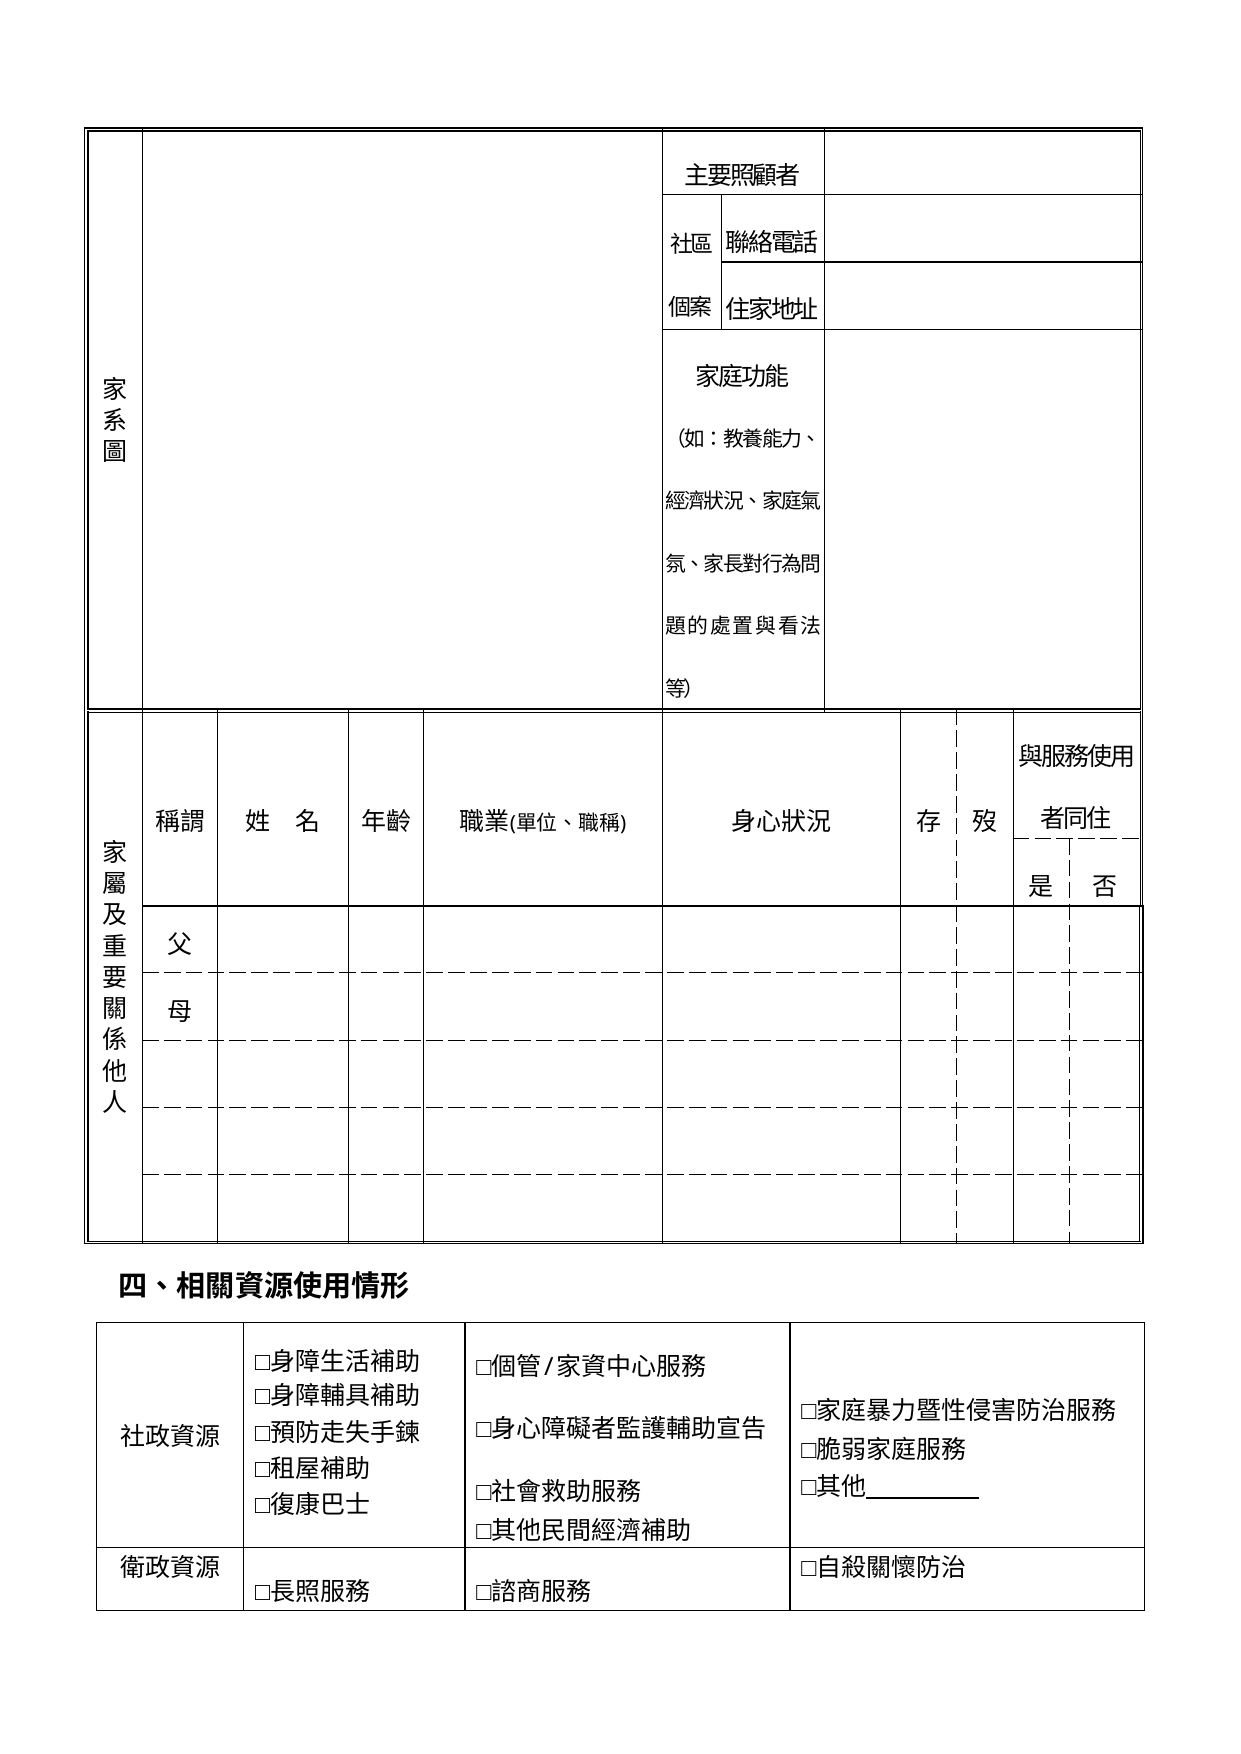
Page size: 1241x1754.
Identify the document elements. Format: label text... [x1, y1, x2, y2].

table_cell [663, 1174, 900, 1241]
table_cell [218, 972, 348, 1039]
table_cell [143, 1107, 217, 1174]
table_cell [1014, 1107, 1069, 1174]
table_cell [143, 1174, 217, 1241]
table_header □家庭暴力暨性侵害防治服務 □脆弱家庭服務 □其他 [791, 1323, 1144, 1547]
table_cell 職業(單位、職稱) [424, 713, 662, 905]
table_header □個管/家資中心服務 □身心障礙者監護輔助宣告 □社會救助服務 □其他民間經濟補助 [466, 1323, 789, 1547]
table_cell [1014, 972, 1069, 1039]
table_cell [1014, 1040, 1069, 1107]
table_cell 衛政資源 [97, 1548, 243, 1610]
table_cell [349, 907, 423, 972]
table_cell 姓 名 [218, 713, 348, 905]
table_cell [424, 1107, 662, 1174]
table_cell [218, 1040, 348, 1107]
table_cell 否 [1069, 838, 1140, 905]
table_cell [143, 1040, 217, 1107]
table_cell [349, 1107, 423, 1174]
table_cell [901, 1040, 957, 1107]
table_cell [424, 1040, 662, 1107]
table_header [825, 132, 1140, 194]
table_cell □諮商服務 [466, 1548, 789, 1610]
table_cell [1069, 1040, 1139, 1107]
table_cell [349, 1040, 423, 1107]
table_cell 存 [901, 713, 957, 905]
table_cell [901, 1107, 957, 1174]
table_cell [218, 1107, 348, 1174]
table_cell [424, 1174, 662, 1241]
table_cell 稱謂 [143, 713, 217, 905]
table_cell [663, 1040, 900, 1107]
table_cell 聯絡電話 [722, 195, 824, 261]
table_cell 家屬及重要關係他人 [89, 713, 142, 1241]
table_cell 母 [143, 972, 217, 1039]
table_cell [957, 1174, 1013, 1241]
table_cell [825, 330, 1140, 708]
table_cell 住家地址 [722, 263, 824, 328]
table_cell [957, 907, 1013, 972]
table_header [143, 132, 662, 708]
table_cell 是 [1014, 838, 1069, 905]
table_cell 年齡 [349, 713, 423, 905]
table_cell [663, 907, 900, 972]
table_cell [349, 972, 423, 1039]
table_cell [1014, 1174, 1069, 1241]
table_cell [901, 907, 957, 972]
table_cell 身心狀況 [663, 713, 900, 905]
table_cell [1069, 972, 1139, 1039]
table_cell [901, 1174, 957, 1241]
table_cell [424, 907, 662, 972]
table_cell [1069, 1107, 1139, 1174]
table_cell 父 [143, 907, 217, 972]
table_cell [349, 1174, 423, 1241]
table_cell 家庭功能 （如：教養能力、經濟狀況、家庭氣氛、家長對行為問題的處置與看法等） [663, 330, 824, 708]
table_cell 社區個案 [663, 195, 721, 328]
table_header □身障生活補助 □身障輔具補助 □預防走失手鍊 □租屋補助 □復康巴士 [244, 1323, 464, 1547]
table_header 家系圖 [89, 132, 142, 708]
text 四、相關資源使用情形 [118, 1263, 1122, 1305]
table_cell □自殺關懷防治 [791, 1548, 1144, 1610]
table_cell [957, 1040, 1013, 1107]
table_cell [1014, 907, 1069, 972]
table_cell 與服務使用者同住 [1014, 713, 1140, 838]
table_cell 歿 [957, 713, 1013, 905]
table_cell □長照服務 [244, 1548, 464, 1610]
table_cell [957, 1107, 1013, 1174]
table_cell [1069, 1174, 1139, 1241]
table_cell [424, 972, 662, 1039]
table_cell [825, 263, 1140, 328]
table_cell [1069, 907, 1139, 972]
table_cell [957, 972, 1013, 1039]
table_cell [218, 907, 348, 972]
table_cell [218, 1174, 348, 1241]
table_cell [825, 195, 1140, 261]
table_header 主要照顧者 [663, 132, 824, 194]
table_cell [663, 972, 900, 1039]
table_header 社政資源 [97, 1323, 243, 1547]
table_cell [901, 972, 957, 1039]
table_cell [663, 1107, 900, 1174]
